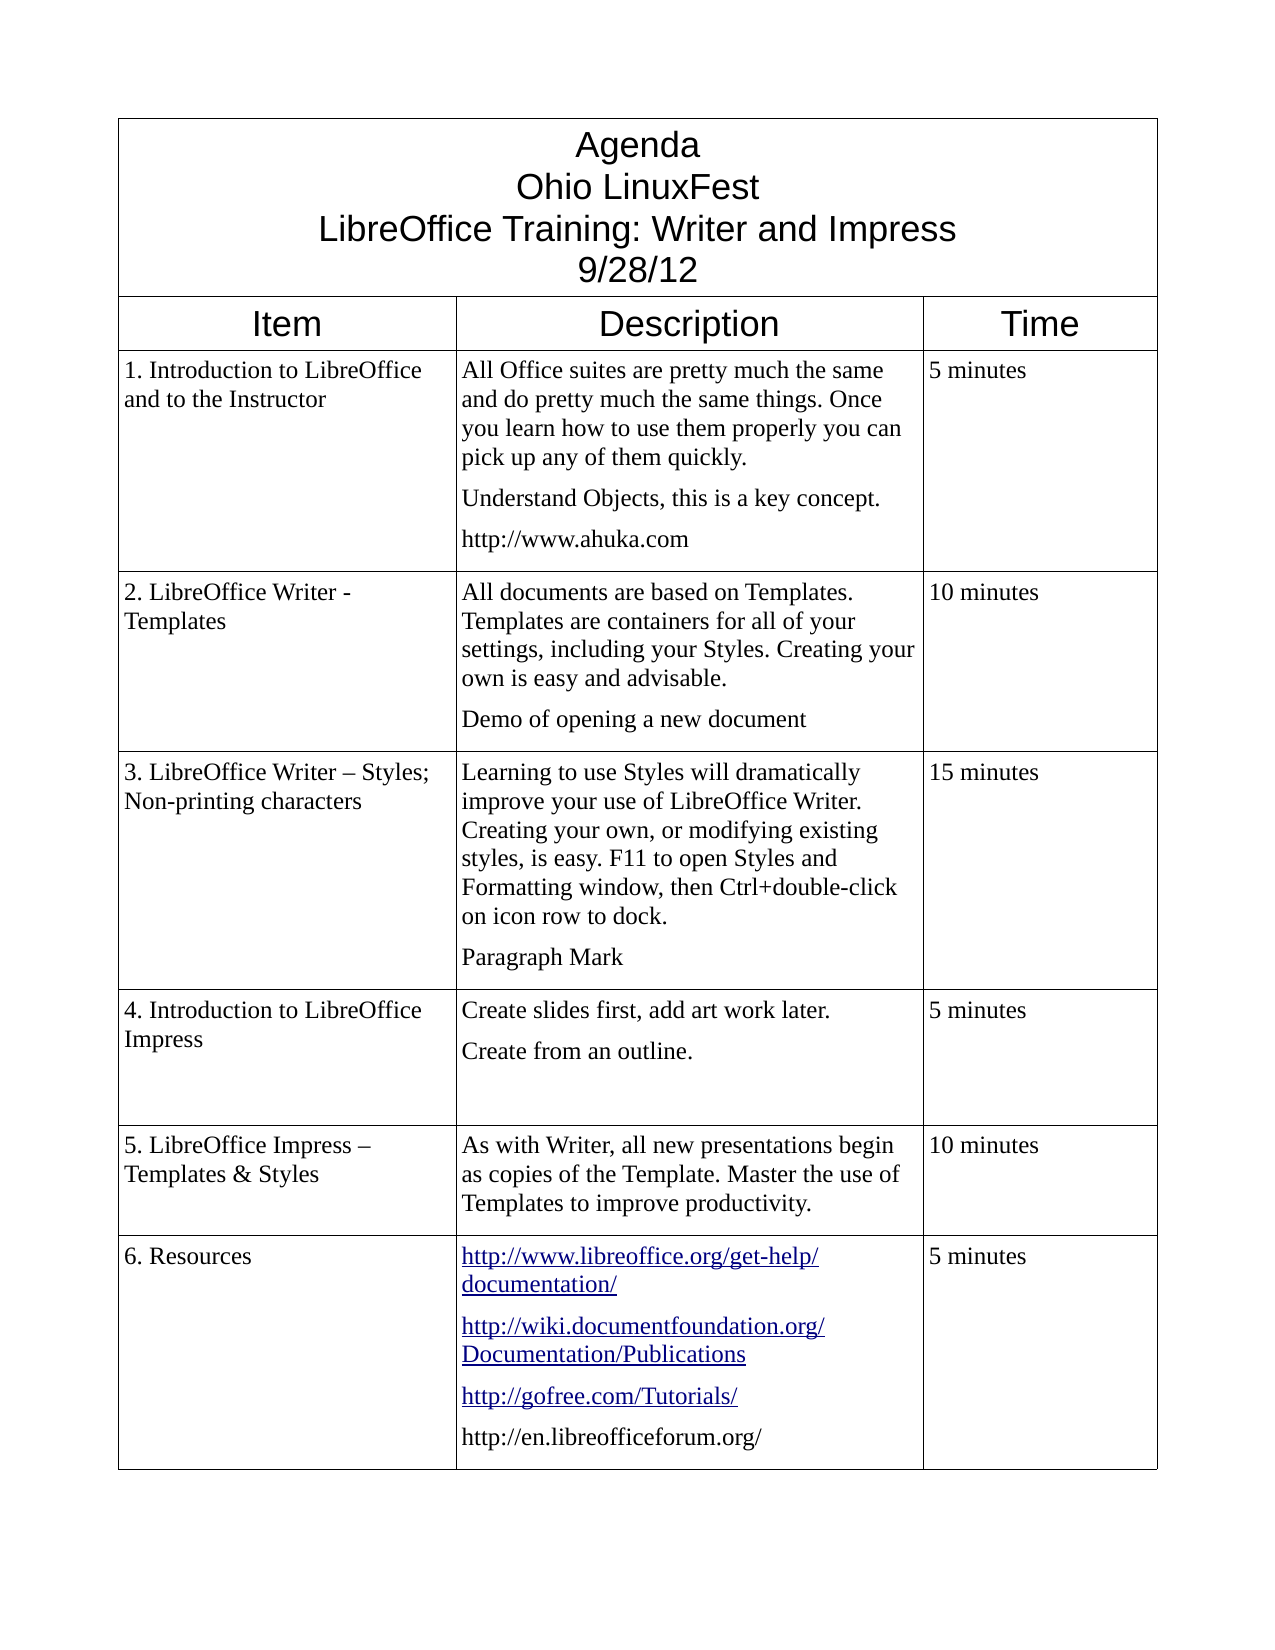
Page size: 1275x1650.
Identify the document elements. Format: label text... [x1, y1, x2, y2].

table_cell Description [457, 297, 923, 349]
table_cell Time [924, 297, 1157, 349]
table_cell 10 minutes [924, 1126, 1157, 1235]
table_cell 5. LibreOffice Impress – Templates & Styles [119, 1126, 456, 1235]
table_cell 15 minutes [924, 752, 1157, 989]
table_cell 1. Introduction to LibreOffice and to the Instructor [119, 351, 456, 571]
table_cell http://www.libreoffice.org/get-help/documentation/ http://wiki.documentfoundation.org/Documentation/Publications http://gofree.com/Tutorials/ http://en.libreofficeforum.org/ [457, 1236, 923, 1469]
table_cell 5 minutes [924, 351, 1157, 571]
table_cell 5 minutes [924, 1236, 1157, 1469]
table_cell As with Writer, all new presentations begin as copies of the Template. Master the use of Templates to improve productivity. [457, 1126, 923, 1235]
table_cell 2. LibreOffice Writer - Templates [119, 572, 456, 751]
table_cell 5 minutes [924, 990, 1157, 1124]
table_cell 10 minutes [924, 572, 1157, 751]
table_cell Create slides first, add art work later. Create from an outline. [457, 990, 923, 1124]
table_cell Learning to use Styles will dramatically improve your use of LibreOffice Writer. Creating your own, or modifying existing styles, is easy. F11 to open Styles and Formatting window, then Ctrl+double-click on icon row to dock. Paragraph Mark [457, 752, 923, 989]
table_cell 3. LibreOffice Writer – Styles; Non-printing characters [119, 752, 456, 989]
table_header Agenda Ohio LinuxFest LibreOffice Training: Writer and Impress 9/28/12 [119, 119, 1157, 296]
table_cell 4. Introduction to LibreOffice Impress [119, 990, 456, 1124]
table_cell All documents are based on Templates. Templates are containers for all of your settings, including your Styles. Creating your own is easy and advisable. Demo of opening a new document [457, 572, 923, 751]
table_cell Item [119, 297, 456, 349]
table_cell All Office suites are pretty much the same and do pretty much the same things. Once you learn how to use them properly you can pick up any of them quickly. Understand Objects, this is a key concept. http://www.ahuka.com [457, 351, 923, 571]
table_cell 6. Resources [119, 1236, 456, 1469]
